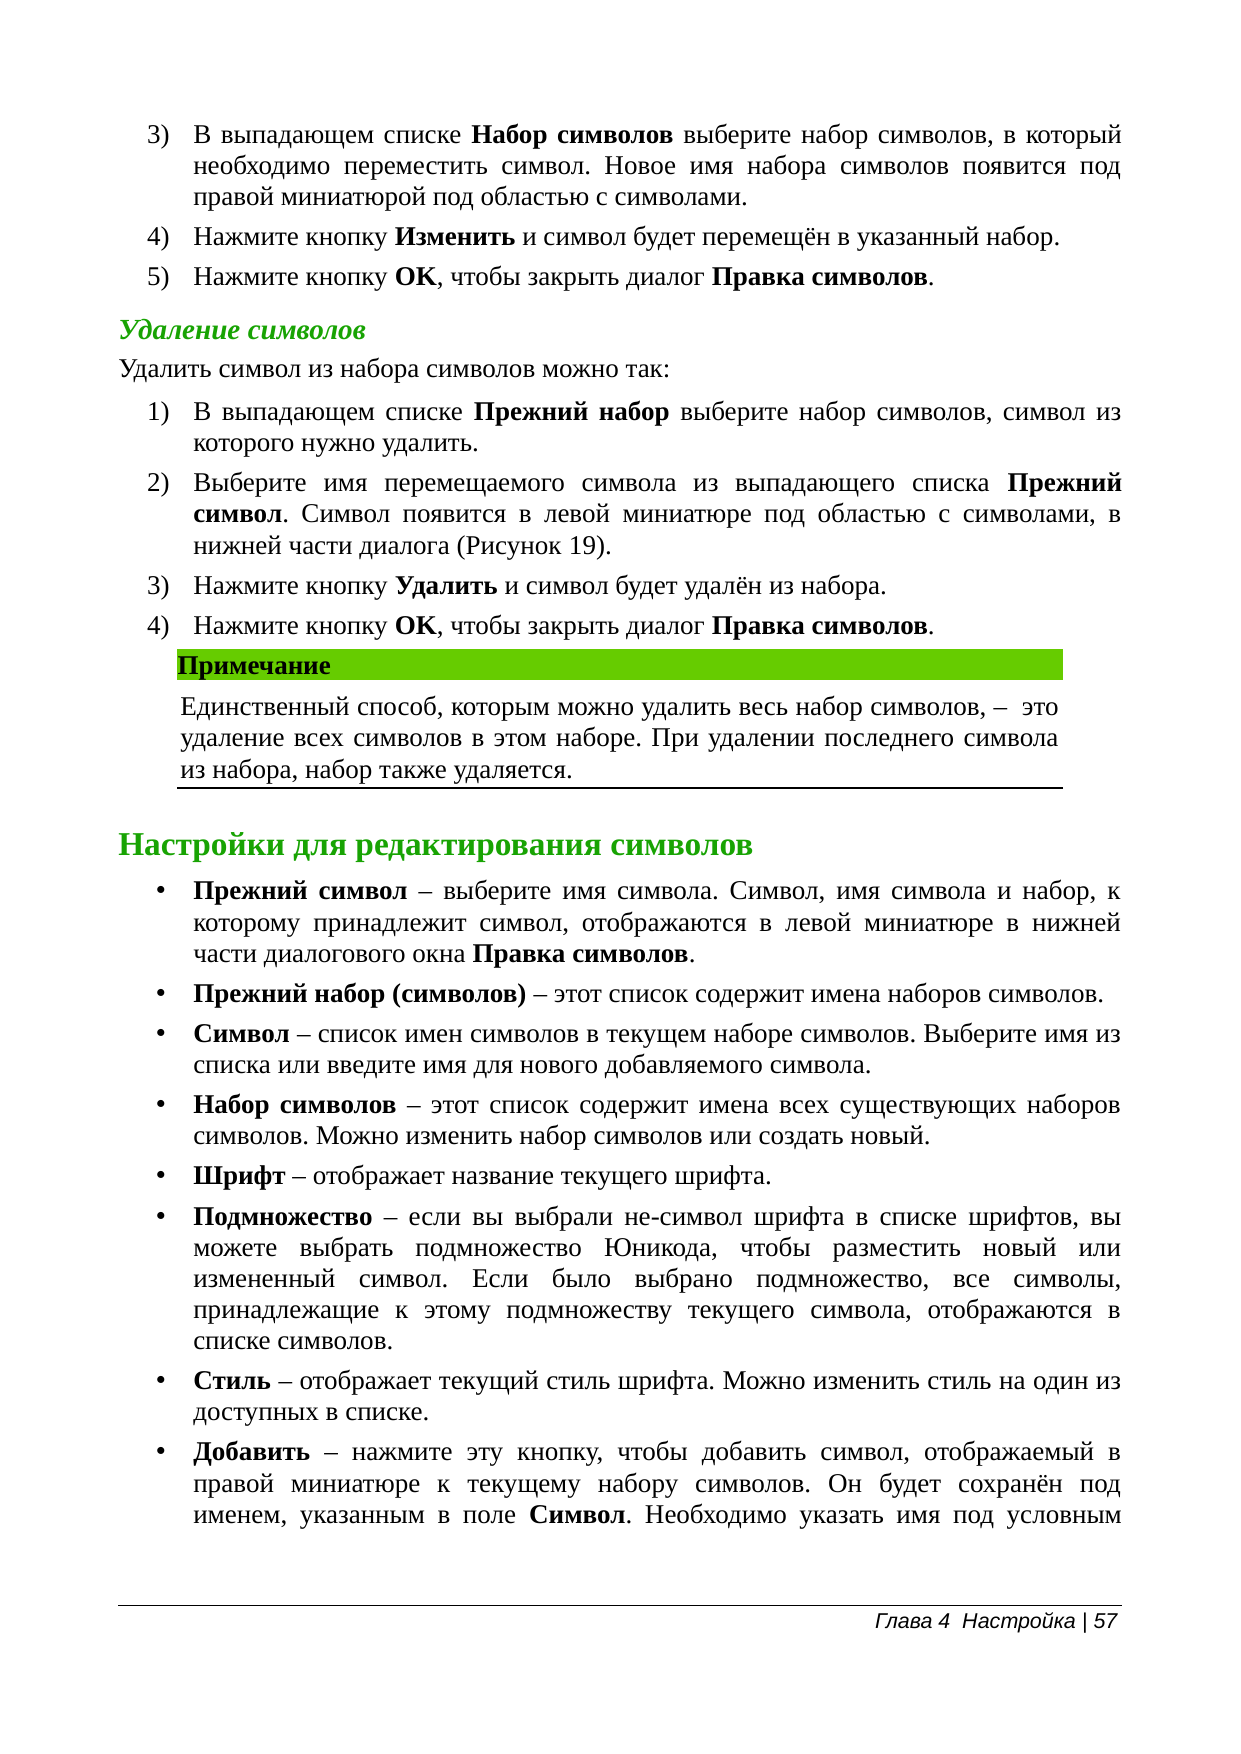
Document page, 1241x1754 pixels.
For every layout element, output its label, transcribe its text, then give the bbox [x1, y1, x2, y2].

subtitle Удаление символов [118, 312, 1122, 346]
list Выберите имя перемещаемого символа из выпадающего списка Прежний символ. Символ появится в левой миниатюре под областью с символами, в нижней части диалога (Рисунок 19). [169, 466, 1122, 560]
list Нажмите кнопку OK, чтобы закрыть диалог Правка символов. [169, 609, 1122, 640]
list Подмножество – если вы выбрали не-символ шрифта в списке шрифтов, вы можете выбрать подмножество Юникода, чтобы разместить новый или измененный символ. Если было выбрано подмножество, все символы, принадлежащие к этому подмножеству текущего символа, отображаются в списке символов. [156, 1199, 1122, 1355]
list Прежний символ – выберите имя символа. Символ, имя символа и набор, к которому принадлежит символ, отображаются в левой миниатюре в нижней части диалогового окна Правка символов. [156, 874, 1122, 968]
list Нажмите кнопку Удалить и символ будет удалён из набора. [169, 569, 1122, 600]
list Символ – список имен символов в текущем наборе символов. Выберите имя из списка или введите имя для нового добавляемого символа. [156, 1017, 1122, 1079]
list Шрифт – отображает название текущего шрифта. [156, 1159, 1122, 1191]
list Стиль – отображает текущий стиль шрифта. Можно изменить стиль на один из доступных в списке. [156, 1364, 1122, 1427]
list Нажмите кнопку Изменить и символ будет перемещён в указанный набор. [169, 220, 1122, 252]
list В выпадающем списке Набор символов выберите набор символов, в который необходимо переместить символ. Новое имя набора символов появится под правой миниатюрой под областью с символами. [169, 118, 1122, 212]
list Нажмите кнопку OK, чтобы закрыть диалог Правка символов. [169, 260, 1122, 292]
subtitle Примечание [177, 649, 1063, 680]
text Единственный способ, которым можно удалить весь набор символов, – это удаление всех символов в этом наборе. При удалении последнего символа из набора, набор также удаляется. [177, 687, 1063, 787]
subtitle Настройки для редактирования символов [118, 824, 1122, 863]
text Удалить символ из набора символов можно так: [118, 352, 1122, 383]
list Прежний набор (символов) – этот список содержит имена наборов символов. [156, 977, 1122, 1008]
list Добавить – нажмите эту кнопку, чтобы добавить символ, отображаемый в правой миниатюре к текущему набору символов. Он будет сохранён под именем, указанным в поле Символ. Необходимо указать имя под условным [156, 1436, 1122, 1529]
list В выпадающем списке Прежний набор выберите набор символов, символ из которого нужно удалить. [169, 395, 1122, 458]
list Набор символов – этот список содержит имена всех существующих наборов символов. Можно изменить набор символов или создать новый. [156, 1088, 1122, 1151]
